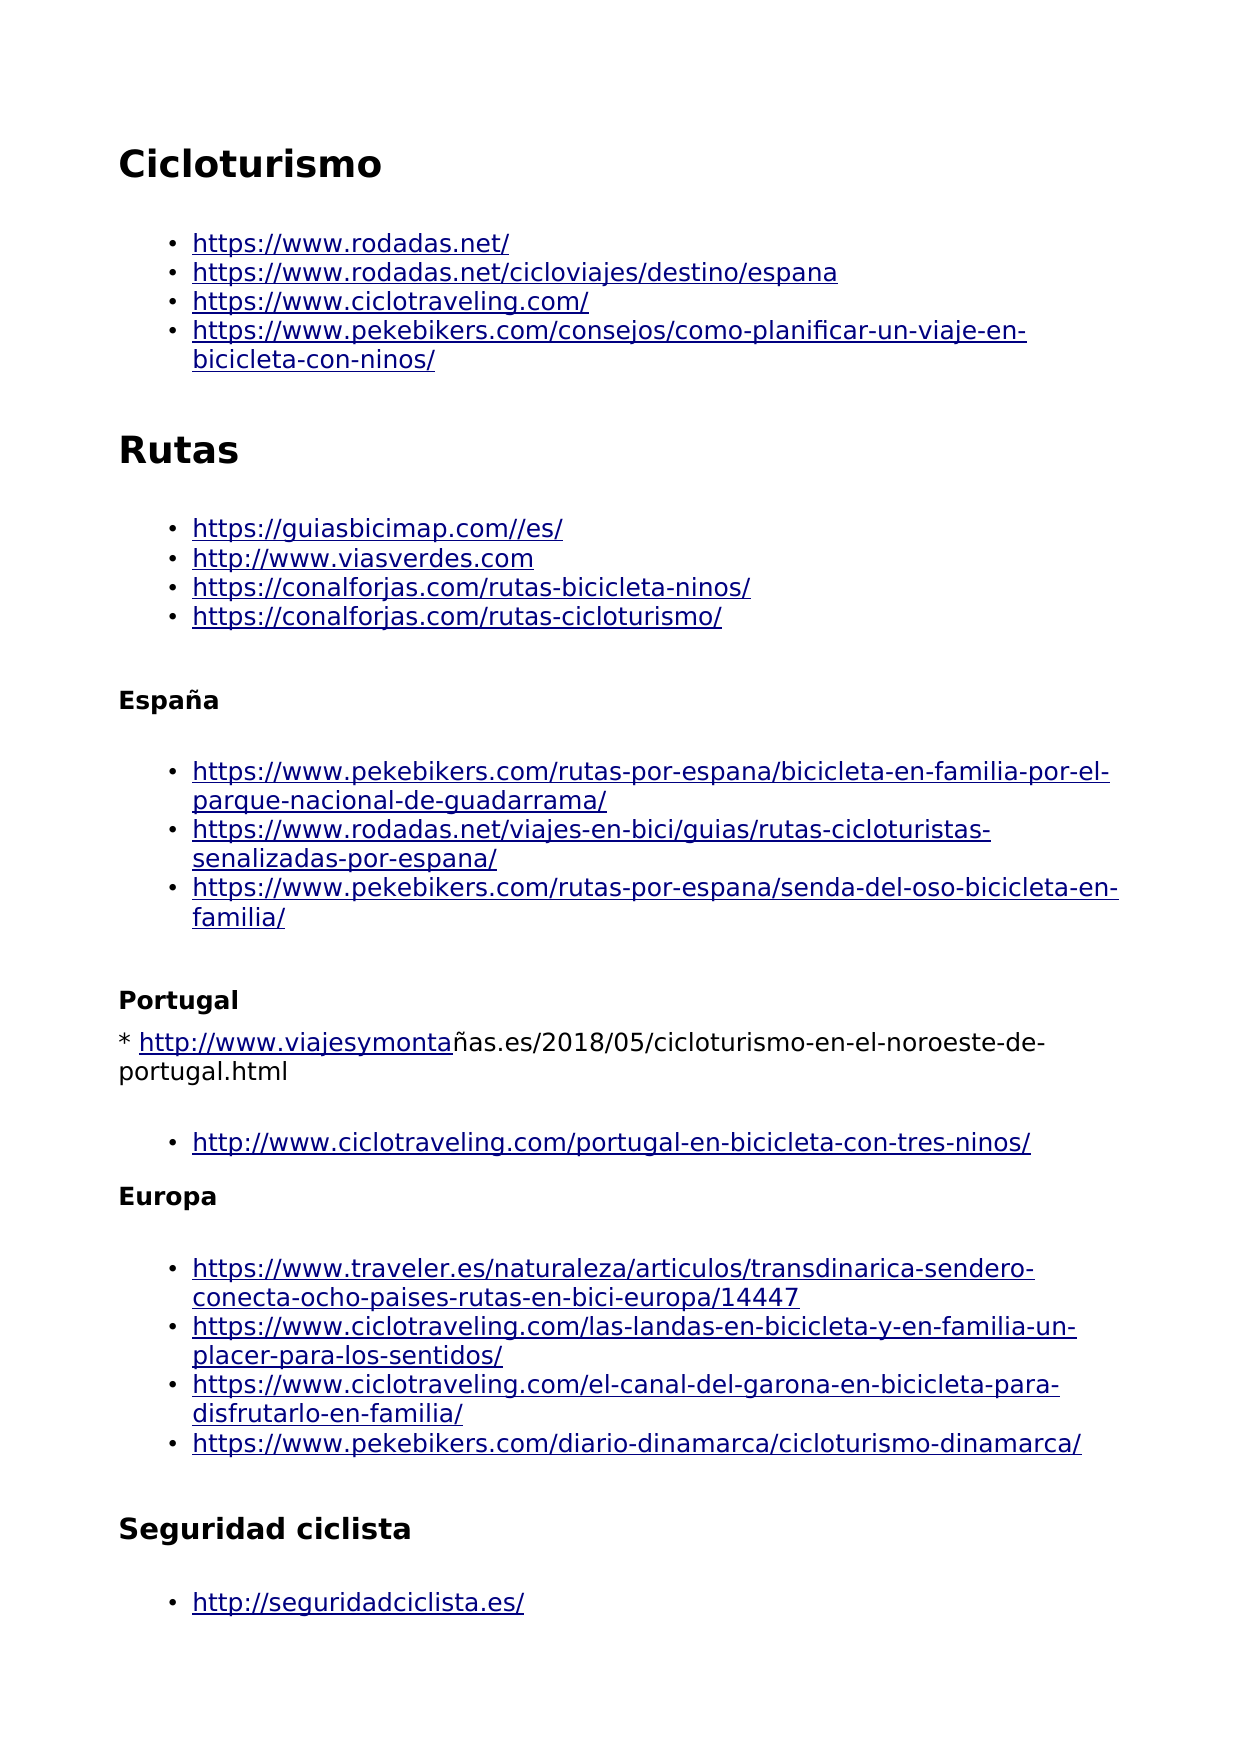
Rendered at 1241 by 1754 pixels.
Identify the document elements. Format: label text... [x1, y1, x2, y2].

list https://www.rodadas.net/cicloviajes/destino/espana [177, 258, 1122, 287]
list http://www.ciclotraveling.com/portugal-en-bicicleta-con-tres-ninos/ [177, 1128, 1122, 1158]
list https://www.traveler.es/naturaleza/articulos/transdinarica-sendero-conecta-ocho-paises-rutas-en-bici-europa/14447 [177, 1254, 1122, 1312]
list https://www.ciclotraveling.com/las-landas-en-bicicleta-y-en-familia-un-placer-para-los-sentidos/ [177, 1312, 1122, 1370]
list http://seguridadciclista.es/ [177, 1588, 1122, 1617]
list https://www.pekebikers.com/rutas-por-espana/senda-del-oso-bicicleta-en-familia/ [177, 874, 1122, 932]
list https://www.pekebikers.com/diario-dinamarca/cicloturismo-dinamarca/ [177, 1429, 1122, 1458]
list https://www.ciclotraveling.com/ [177, 287, 1122, 316]
list https://www.rodadas.net/viajes-en-bici/guias/rutas-cicloturistas-senalizadas-por-espana/ [177, 815, 1122, 874]
list https://www.ciclotraveling.com/el-canal-del-garona-en-bicicleta-para-disfrutarlo-en-familia/ [177, 1370, 1122, 1429]
list https://conalforjas.com/rutas-bicicleta-ninos/ [177, 573, 1122, 602]
list https://www.pekebikers.com/rutas-por-espana/bicicleta-en-familia-por-el-parque-nacional-de-guadarrama/ [177, 757, 1122, 815]
subtitle Rutas [118, 429, 1122, 473]
subtitle Seguridad ciclista [118, 1512, 1122, 1546]
subtitle España [118, 686, 1122, 715]
subtitle Cicloturismo [118, 143, 1122, 187]
list https://conalforjas.com/rutas-cicloturismo/ [177, 602, 1122, 631]
text * http://www.viajesymontañas.es/2018/05/cicloturismo-en-el-noroeste-de-portugal.html [118, 1028, 1122, 1086]
list https://guiasbicimap.com//es/ [177, 515, 1122, 544]
subtitle Portugal [118, 986, 1122, 1016]
list https://www.pekebikers.com/consejos/como-planificar-un-viaje-en-bicicleta-con-ninos/ [177, 316, 1122, 374]
list http://www.viasverdes.com [177, 544, 1122, 573]
list https://www.rodadas.net/ [177, 229, 1122, 258]
subtitle Europa [118, 1183, 1122, 1212]
